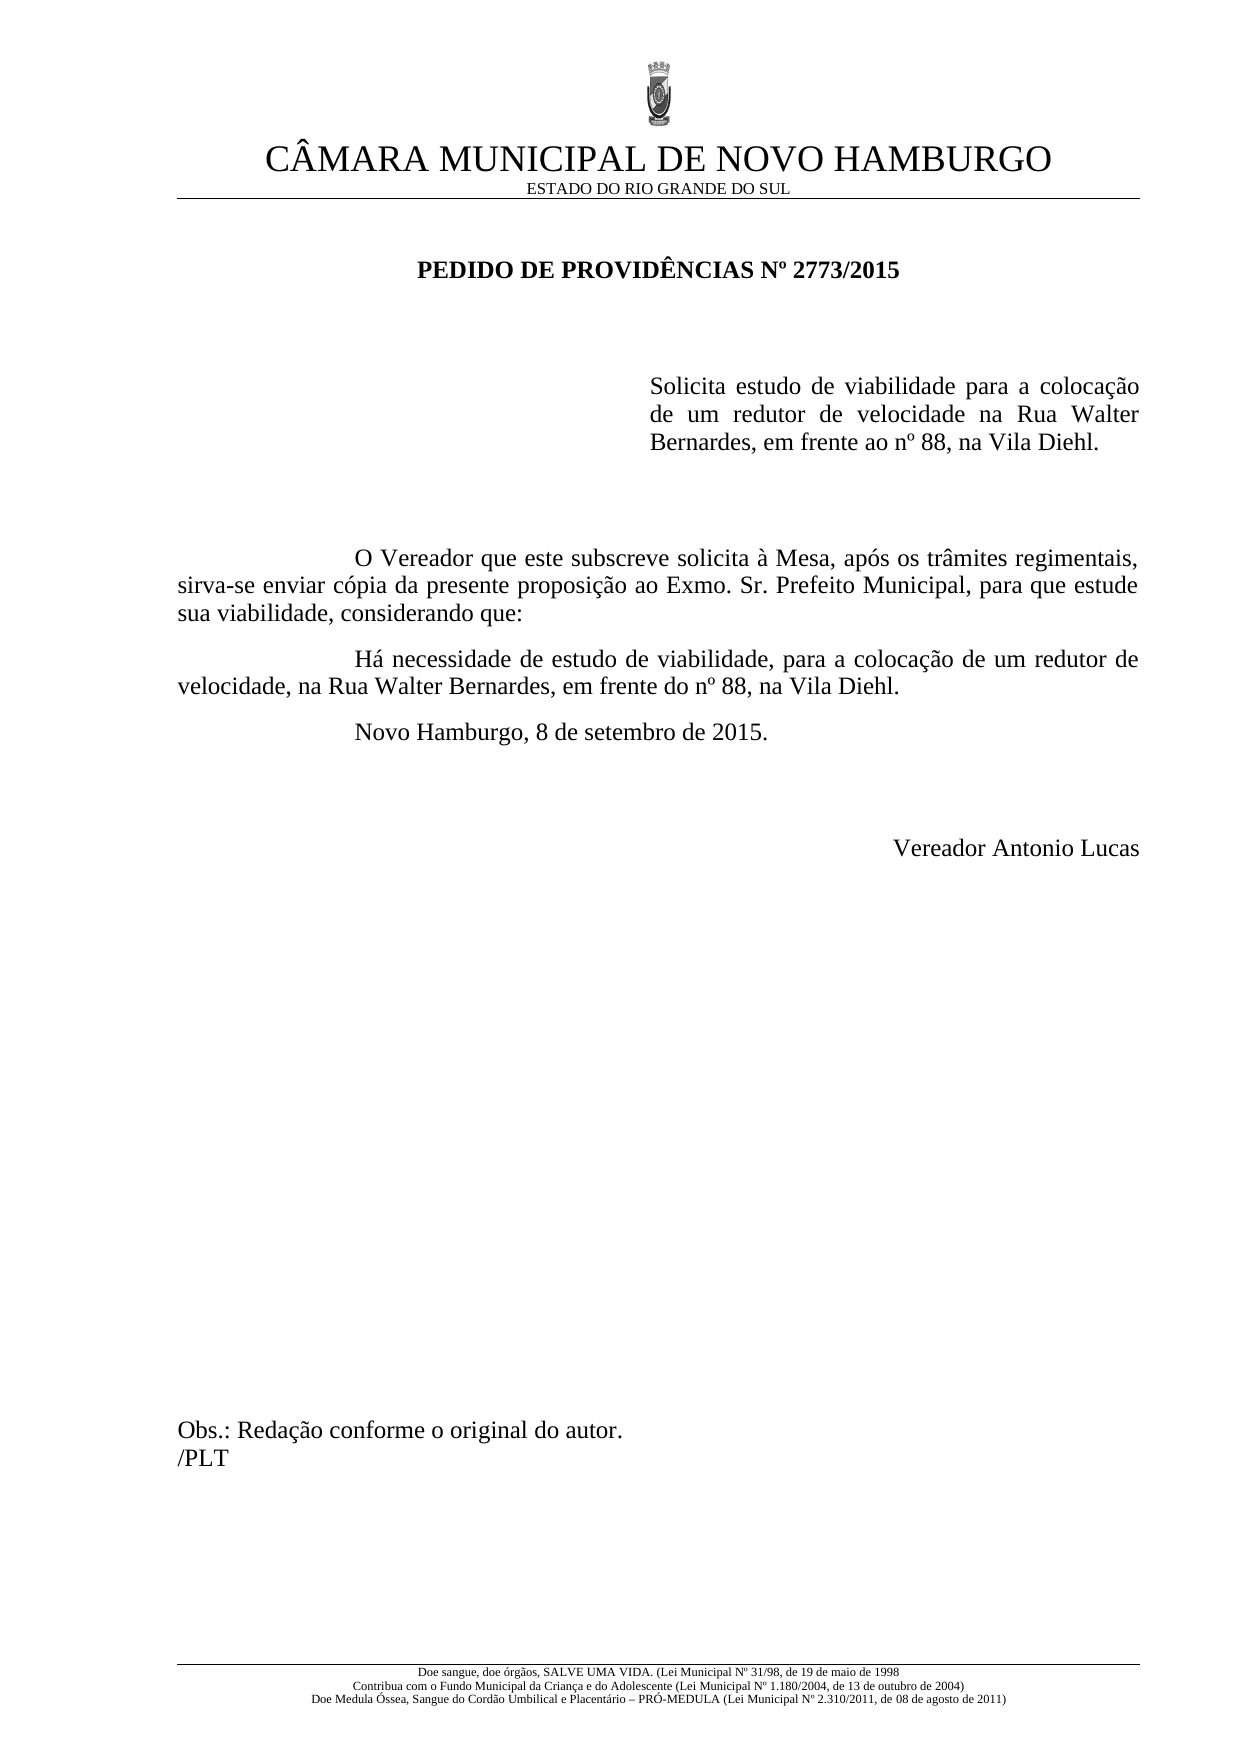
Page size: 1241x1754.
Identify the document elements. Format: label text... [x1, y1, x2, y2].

text O Vereador que este subscreve solicita à Mesa, após os trâmites regimentais, sirva-se enviar cópia da presente proposição ao Exmo. Sr. Prefeito Municipal, para que estude sua viabilidade, considerando que: [177, 544, 1140, 627]
text Há necessidade de estudo de viabilidade, para a colocação de um redutor de velocidade, na Rua Walter Bernardes, em frente do nº 88, na Vila Diehl. [177, 645, 1140, 700]
text Novo Hamburgo, 8 de setembro de 2015. [177, 718, 1140, 746]
text Obs.: Redação conforme o original do autor. [177, 1416, 1140, 1444]
text /PLT [177, 1444, 1140, 1471]
text Vereador Antonio Lucas [177, 834, 1140, 862]
text PEDIDO DE PROVIDÊNCIAS Nº 2773/2015 [177, 256, 1140, 284]
text Solicita estudo de viabilidade para a colocação de um redutor de velocidade na Rua Walter Bernardes, em frente ao nº 88, na Vila Diehl. [649, 372, 1140, 455]
